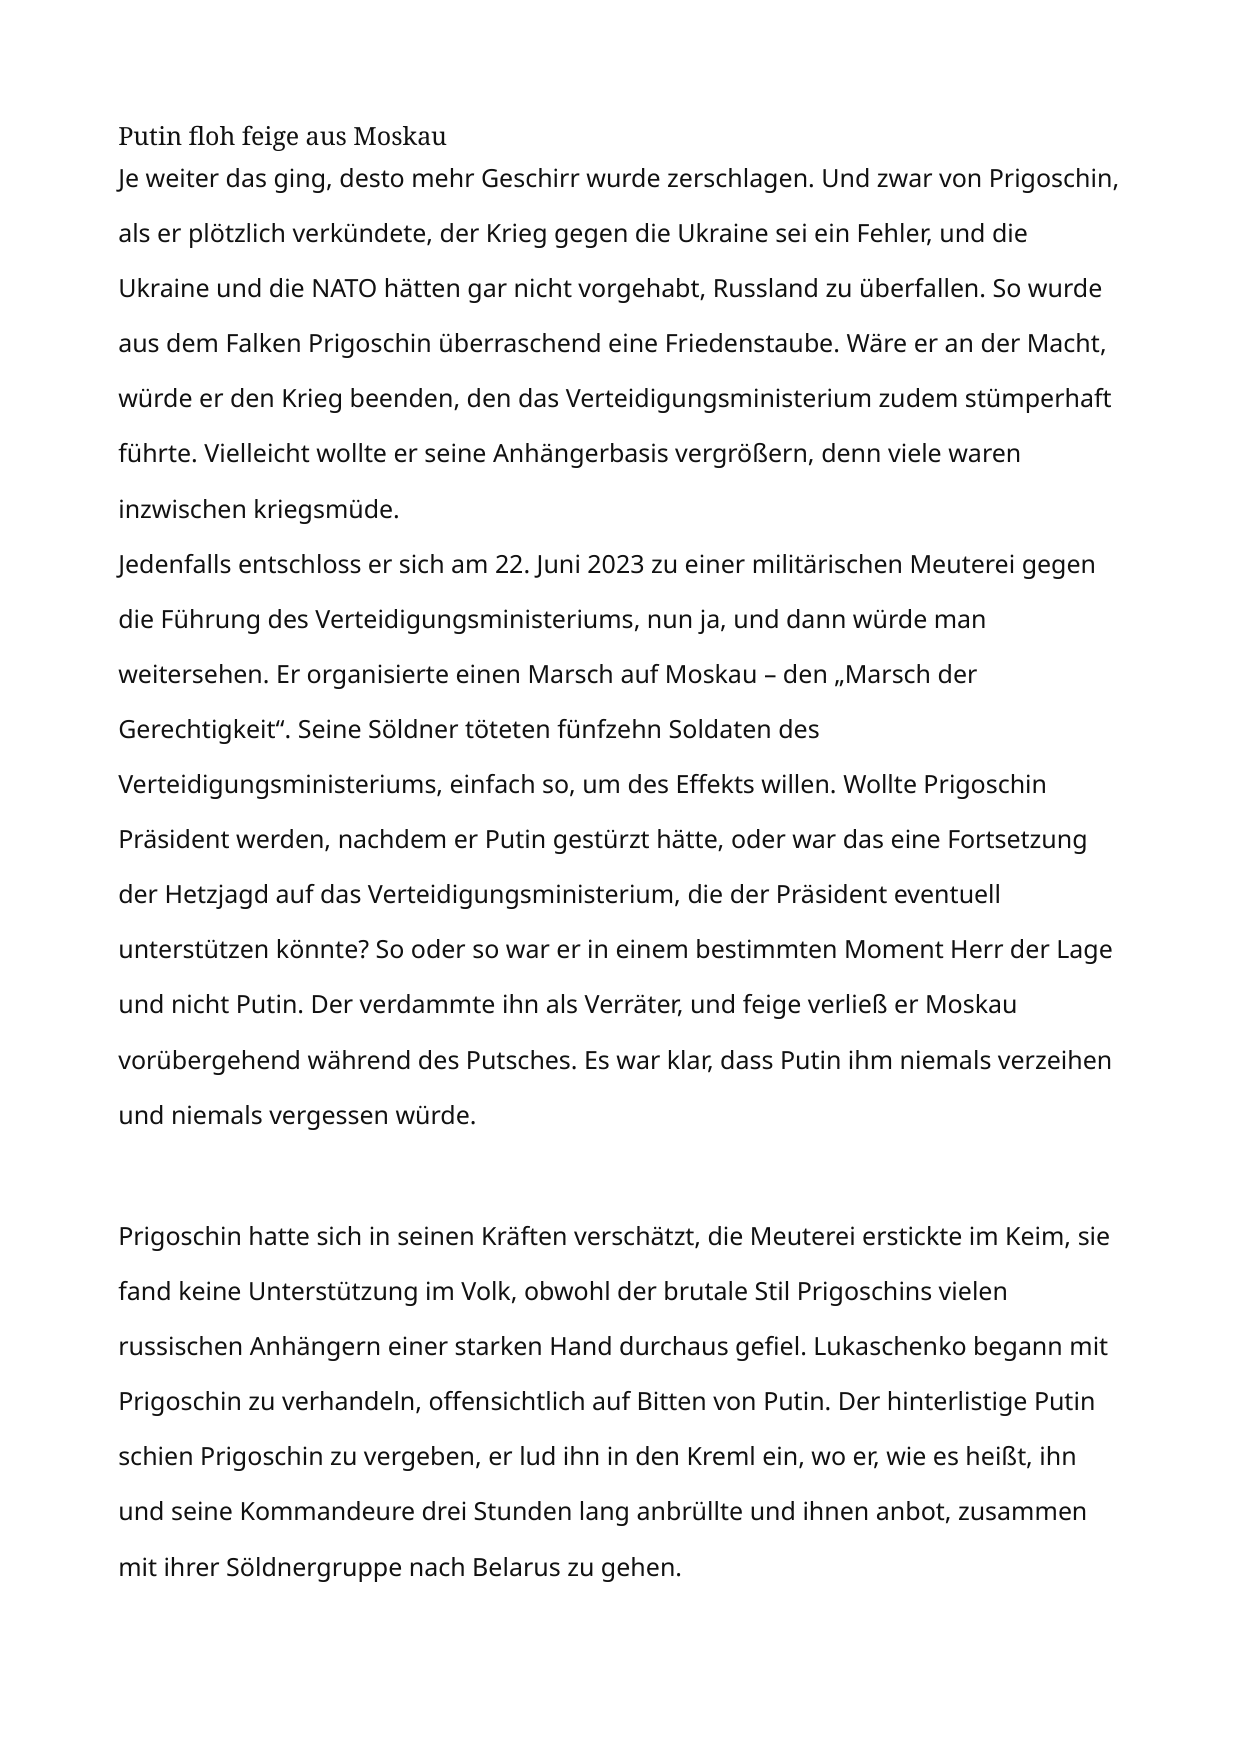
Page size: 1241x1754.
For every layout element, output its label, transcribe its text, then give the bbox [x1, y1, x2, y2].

text Prigoschin hatte sich in seinen Kräften verschätzt, die Meuterei erstickte im Keim, sie fand keine Unterstützung im Volk, obwohl der brutale Stil Prigoschins vielen russischen Anhängern einer starken Hand durchaus gefiel. Lukaschenko begann mit Prigoschin zu verhandeln, offensichtlich auf Bitten von Putin. Der hinterlistige Putin schien Prigoschin zu vergeben, er lud ihn in den Kreml ein, wo er, wie es heißt, ihn und seine Kommandeure drei Stunden lang anbrüllte und ihnen anbot, zusammen mit ihrer Söldnergruppe nach Belarus zu gehen. [118, 1218, 1122, 1583]
subtitle Putin floh feige aus Moskau [118, 118, 1122, 152]
text Je weiter das ging, desto mehr Geschirr wurde zerschlagen. Und zwar von Prigoschin, als er plötzlich verkündete, der Krieg gegen die Ukraine sei ein Fehler, und die Ukraine und die NATO hätten gar nicht vorgehabt, Russland zu überfallen. So wurde aus dem Falken Prigoschin überraschend eine Friedenstaube. Wäre er an der Macht, würde er den Krieg beenden, den das Verteidigungsministerium zudem stümperhaft führte. Vielleicht wollte er seine Anhängerbasis vergrößern, denn viele waren inzwischen kriegsmüde. [118, 161, 1122, 525]
text Jedenfalls entschloss er sich am 22. Juni 2023 zu einer militärischen Meuterei gegen die Führung des Verteidigungsministeriums, nun ja, und dann würde man weitersehen. Er organisierte einen Marsch auf Moskau – den „Marsch der Gerechtigkeit“. Seine Söldner töteten fünfzehn Soldaten des Verteidigungsministeriums, einfach so, um des Effekts willen. Wollte Prigoschin Präsident werden, nachdem er Putin gestürzt hätte, oder war das eine Fortsetzung der Hetzjagd auf das Verteidigungsministerium, die der Präsident eventuell unterstützen könnte? So oder so war er in einem bestimmten Moment Herr der Lage und nicht Putin. Der verdammte ihn als Verräter, und feige verließ er Moskau vorübergehend während des Putsches. Es war klar, dass Putin ihm niemals verzeihen und niemals vergessen würde. [118, 546, 1122, 1131]
